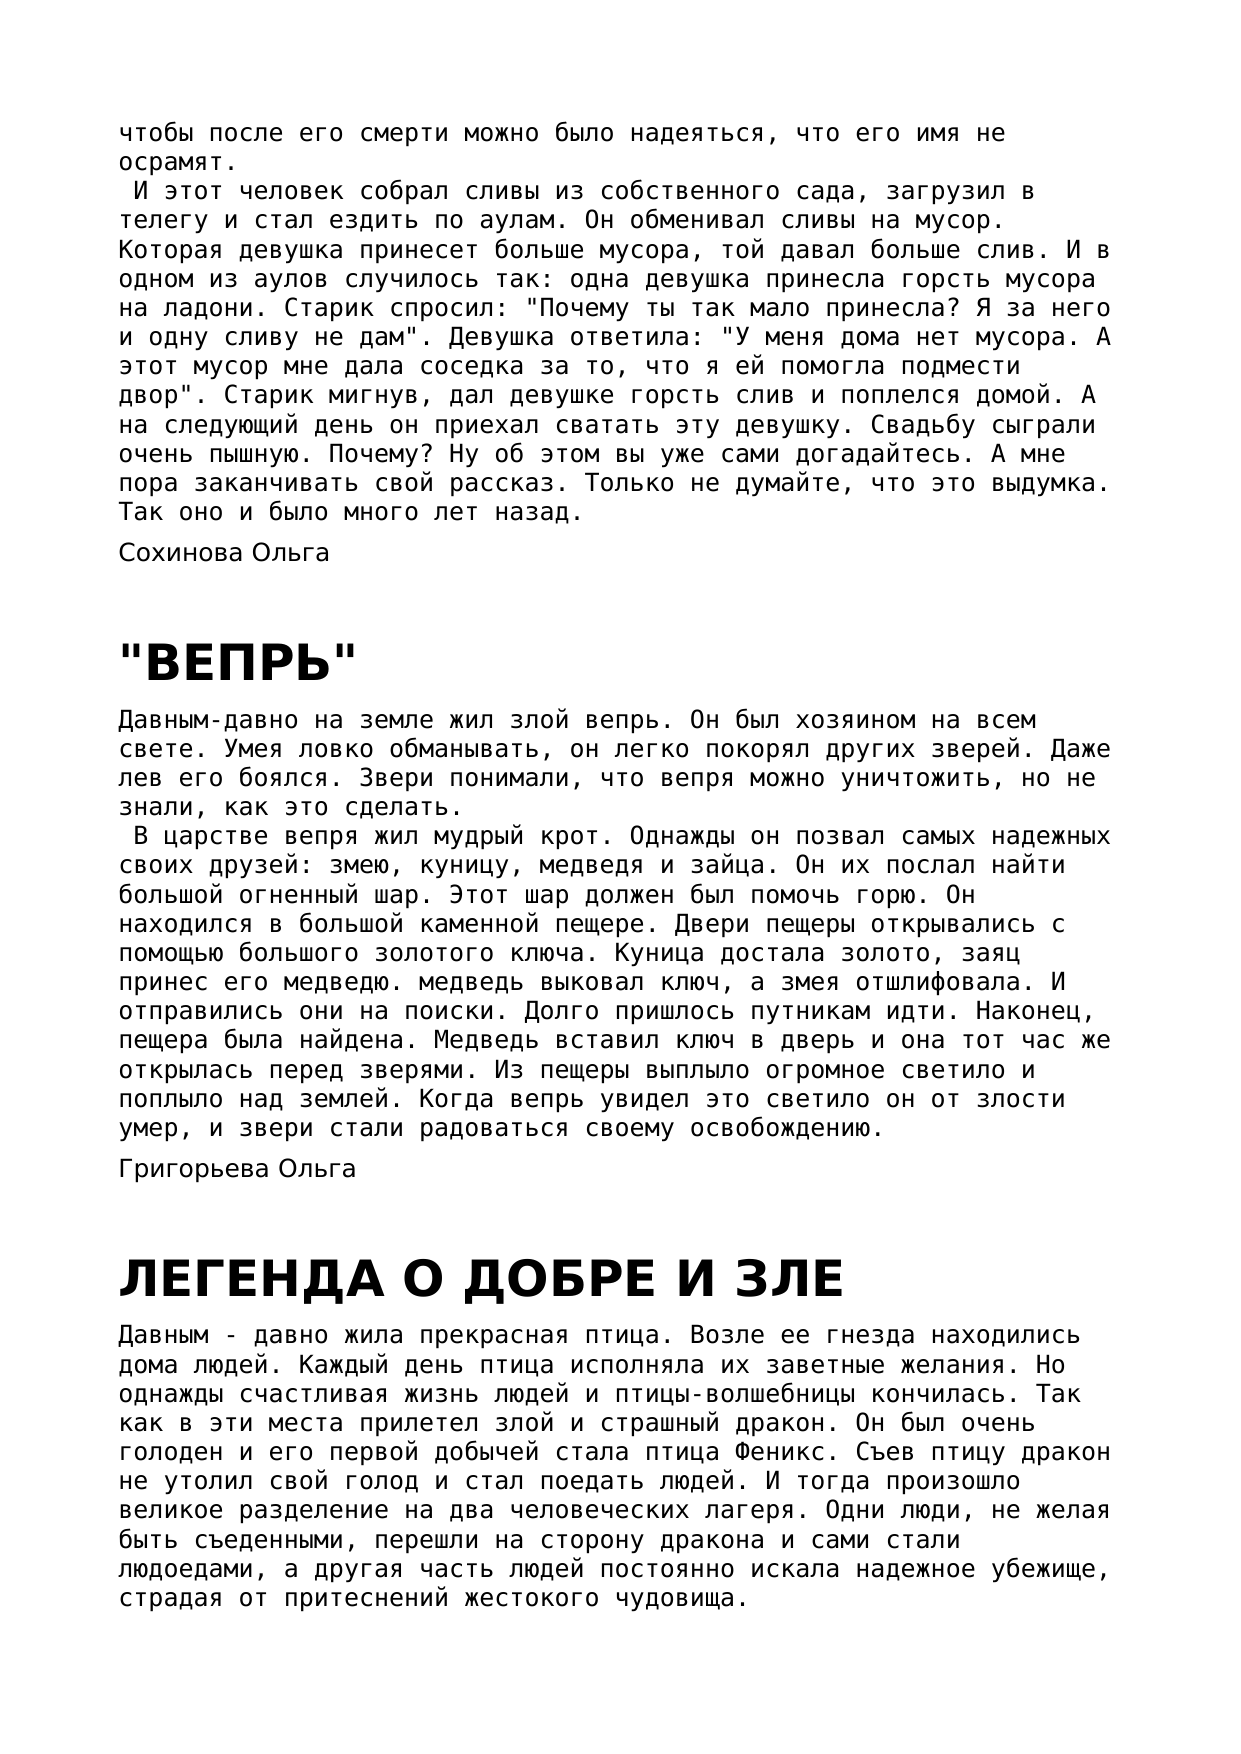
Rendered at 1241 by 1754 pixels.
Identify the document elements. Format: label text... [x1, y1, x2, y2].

subtitle "ВЕПРЬ" [118, 634, 1122, 692]
text чтобы после его смерти можно было надеяться, что его имя не осрамят. И этот человек собрал сливы из собственного сада, загрузил в телегу и стал ездить по аулам. Он обменивал сливы на мусор. Которая девушка принесет больше мусора, той давал больше слив. И в одном из аулов случилось так: одна девушка принесла горсть мусора на ладони. Старик спросил: "Почему ты так мало принесла? Я за него и одну сливу не дам". Девушка ответила: "У меня дома нет мусора. А этот мусор мне дала соседка за то, что я ей помогла подмести двор". Старик мигнув, дал девушке горсть слив и поплелся домой. А на следующий день он приехал сватать эту девушку. Свадьбу сыграли очень пышную. Почему? Ну об этом вы уже сами догадайтесь. А мне пора заканчивать свой рассказ. Только не думайте, что это выдумка. Так оно и было много лет назад. [118, 118, 1122, 526]
text Давным - давно жила прекрасная птица. Возле ее гнезда находились дома людей. Каждый день птица исполняла их заветные желания. Но однажды счастливая жизнь людей и птицы-волшебницы кончилась. Так как в эти места прилетел злой и страшный дракон. Он был очень голоден и его первой добычей стала птица Феникс. Съев птицу дракон не утолил свой голод и стал поедать людей. И тогда произошло великое разделение на два человеческих лагеря. Одни люди, не желая быть съеденными, перешли на сторону дракона и сами стали людоедами, а другая часть людей постоянно искала надежное убежище, страдая от притеснений жестокого чудовища. [118, 1321, 1122, 1612]
subtitle ЛЕГЕНДА О ДОБРЕ И ЗЛЕ [118, 1250, 1122, 1308]
text Давным-давно на земле жил злой вепрь. Он был хозяином на всем свете. Умея ловко обманывать, он легко покорял других зверей. Даже лев его боялся. Звери понимали, что вепря можно уничтожить, но не знали, как это сделать. В царстве вепря жил мудрый крот. Однажды он позвал самых надежных своих друзей: змею, куницу, медведя и зайца. Он их послал найти большой огненный шар. Этот шар должен был помочь горю. Он находился в большой каменной пещере. Двери пещеры открывались с помощью большого золотого ключа. Куница достала золото, заяц принес его медведю. медведь выковал ключ, а змея отшлифовала. И отправились они на поиски. Долго пришлось путникам идти. Наконец, пещера была найдена. Медведь вставил ключ в дверь и она тот час же открылась перед зверями. Из пещеры выплыло огромное светило и поплыло над землей. Когда вепрь увидел это светило он от злости умер, и звери стали радоваться своему освобождению. [118, 705, 1122, 1142]
text Сохинова Ольга [118, 538, 1122, 597]
text Григорьева Ольга [118, 1154, 1122, 1212]
